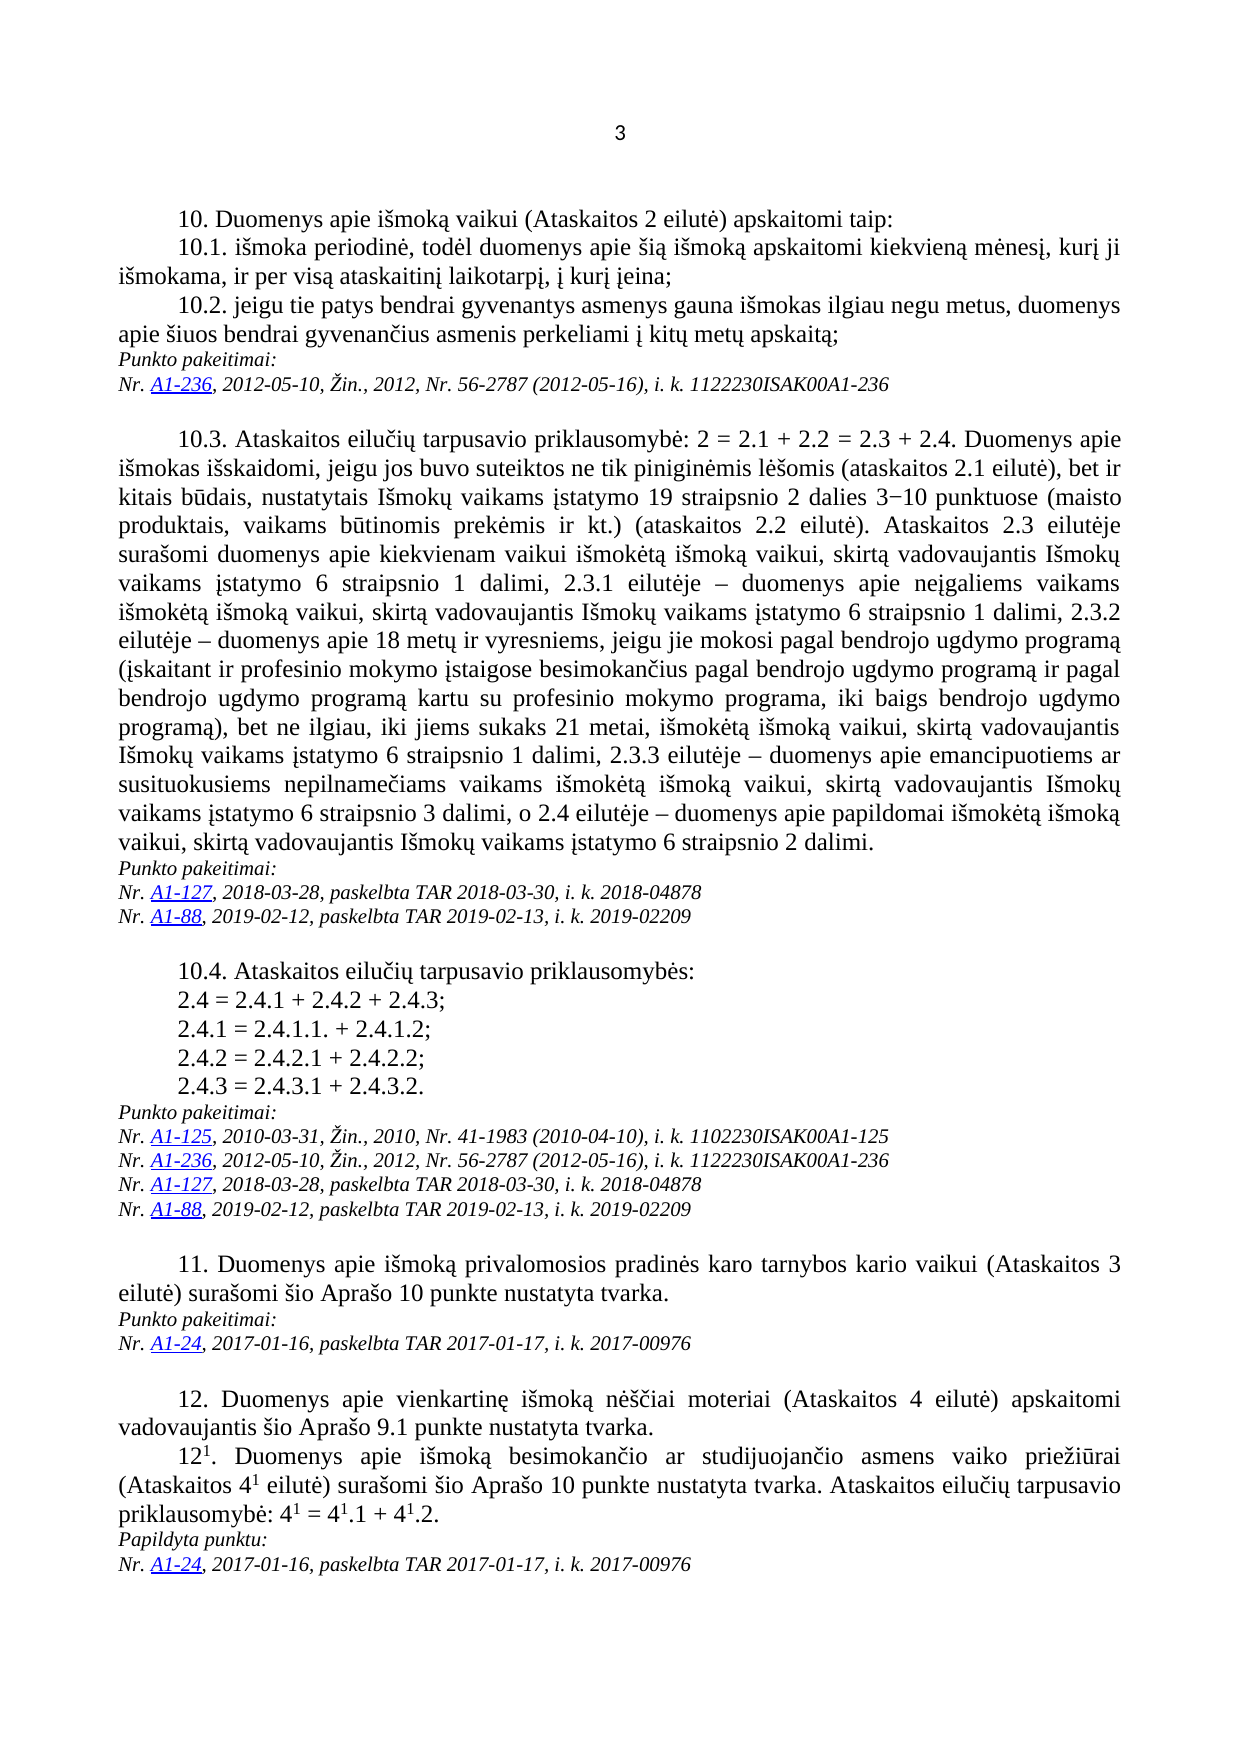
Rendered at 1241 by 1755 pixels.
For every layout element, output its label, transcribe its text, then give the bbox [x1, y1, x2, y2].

text Punkto pakeitimai: [118, 856, 1122, 879]
text 2.4 = 2.4.1 + 2.4.2 + 2.4.3; [118, 985, 1122, 1014]
text Nr. A1-125, 2010-03-31, Žin., 2010, Nr. 41-1983 (2010-04-10), i. k. 1102230ISAK00A1-125 [118, 1124, 1122, 1148]
text 10. Duomenys apie išmoką vaikui (Ataskaitos 2 eilutė) apskaitomi taip: [118, 204, 1122, 232]
text Nr. A1-24, 2017-01-16, paskelbta TAR 2017-01-17, i. k. 2017-00976 [118, 1331, 1122, 1355]
text Nr. A1-88, 2019-02-12, paskelbta TAR 2019-02-13, i. k. 2019-02209 [118, 1196, 1122, 1221]
text 2.4.1 = 2.4.1.1. + 2.4.1.2; [118, 1014, 1122, 1043]
text 12. Duomenys apie vienkartinę išmoką nėščiai moteriai (Ataskaitos 4 eilutė) apskaitomi vadovaujantis šio Aprašo 9.1 punkte nustatyta tvarka. [118, 1384, 1122, 1441]
text Punkto pakeitimai: [118, 1307, 1122, 1331]
text 10.1. išmoka periodinė, todėl duomenys apie šią išmoką apskaitomi kiekvieną mėnesį, kurį ji išmokama, ir per visą ataskaitinį laikotarpį, į kurį įeina; [118, 232, 1122, 290]
text Papildyta punktu: [118, 1527, 1122, 1551]
text 10.4. Ataskaitos eilučių tarpusavio priklausomybės: [118, 956, 1122, 985]
text Nr. A1-24, 2017-01-16, paskelbta TAR 2017-01-17, i. k. 2017-00976 [118, 1551, 1122, 1576]
text 2.4.2 = 2.4.2.1 + 2.4.2.2; [118, 1043, 1122, 1071]
text Punkto pakeitimai: [118, 347, 1122, 371]
text Nr. A1-88, 2019-02-12, paskelbta TAR 2019-02-13, i. k. 2019-02209 [118, 904, 1122, 928]
text 10.2. jeigu tie patys bendrai gyvenantys asmenys gauna išmokas ilgiau negu metus, duomenys apie šiuos bendrai gyvenančius asmenis perkeliami į kitų metų apskaitą; [118, 290, 1122, 347]
text 10.3. Ataskaitos eilučių tarpusavio priklausomybė: 2 = 2.1 + 2.2 = 2.3 + 2.4. Duomenys apie išmokas išskaidomi, jeigu jos buvo suteiktos ne tik piniginėmis lėšomis (ataskaitos 2.1 eilutė), bet ir kitais būdais, nustatytais Išmokų vaikams įstatymo 19 straipsnio 2 dalies 3−10 punktuose (maisto produktais, vaikams būtinomis prekėmis ir kt.) (ataskaitos 2.2 eilutė). Ataskaitos 2.3 eilutėje surašomi duomenys apie kiekvienam vaikui išmokėtą išmoką vaikui, skirtą vadovaujantis Išmokų vaikams įstatymo 6 straipsnio 1 dalimi, 2.3.1 eilutėje – duomenys apie neįgaliems vaikams išmokėtą išmoką vaikui, skirtą vadovaujantis Išmokų vaikams įstatymo 6 straipsnio 1 dalimi, 2.3.2 eilutėje – duomenys apie 18 metų ir vyresniems, jeigu jie mokosi pagal bendrojo ugdymo programą (įskaitant ir profesinio mokymo įstaigose besimokančius pagal bendrojo ugdymo programą ir pagal bendrojo ugdymo programą kartu su profesinio mokymo programa, iki baigs bendrojo ugdymo programą), bet ne ilgiau, iki jiems sukaks 21 metai, išmokėtą išmoką vaikui, skirtą vadovaujantis Išmokų vaikams įstatymo 6 straipsnio 1 dalimi, 2.3.3 eilutėje – duomenys apie emancipuotiems ar susituokusiems nepilnamečiams vaikams išmokėtą išmoką vaikui, skirtą vadovaujantis Išmokų vaikams įstatymo 6 straipsnio 3 dalimi, o 2.4 eilutėje – duomenys apie papildomai išmokėtą išmoką vaikui, skirtą vadovaujantis Išmokų vaikams įstatymo 6 straipsnio 2 dalimi. [118, 424, 1122, 856]
text Nr. A1-236, 2012-05-10, Žin., 2012, Nr. 56-2787 (2012-05-16), i. k. 1122230ISAK00A1-236 [118, 371, 1122, 396]
text Punkto pakeitimai: [118, 1100, 1122, 1124]
text 11. Duomenys apie išmoką privalomosios pradinės karo tarnybos kario vaikui (Ataskaitos 3 eilutė) surašomi šio Aprašo 10 punkte nustatyta tvarka. [118, 1249, 1122, 1307]
text 121. Duomenys apie išmoką besimokančio ar studijuojančio asmens vaiko priežiūrai (Ataskaitos 41 eilutė) surašomi šio Aprašo 10 punkte nustatyta tvarka. Ataskaitos eilučių tarpusavio priklausomybė: 41 = 41.1 + 41.2. [118, 1441, 1122, 1527]
text 2.4.3 = 2.4.3.1 + 2.4.3.2. [118, 1071, 1122, 1100]
text Nr. A1-236, 2012-05-10, Žin., 2012, Nr. 56-2787 (2012-05-16), i. k. 1122230ISAK00A1-236 [118, 1148, 1122, 1172]
text Nr. A1-127, 2018-03-28, paskelbta TAR 2018-03-30, i. k. 2018-04878 [118, 1172, 1122, 1196]
text Nr. A1-127, 2018-03-28, paskelbta TAR 2018-03-30, i. k. 2018-04878 [118, 879, 1122, 904]
